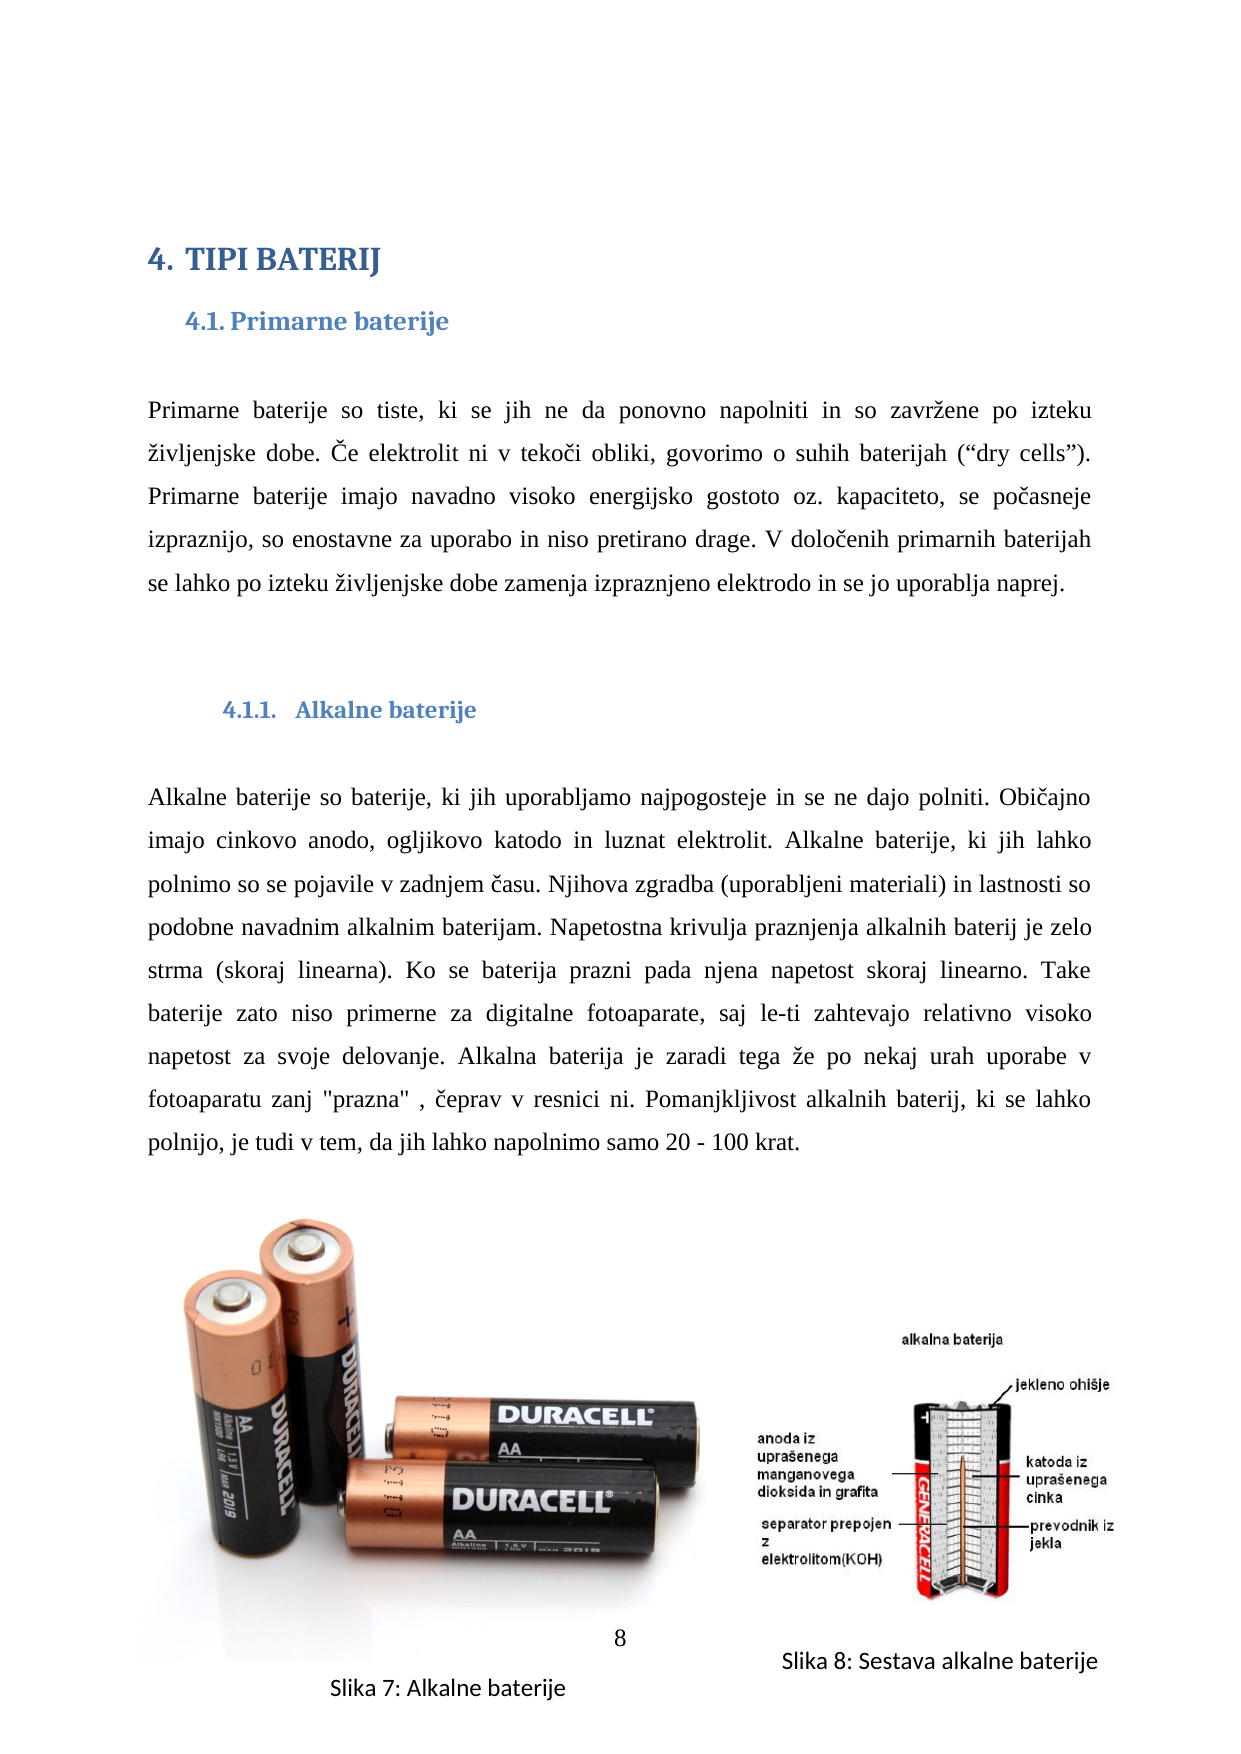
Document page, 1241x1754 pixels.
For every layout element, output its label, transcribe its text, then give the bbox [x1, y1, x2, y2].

subtitle TIPI BATERIJ [148, 241, 1093, 279]
subtitle Alkalne baterije [223, 696, 1093, 724]
text Alkalne baterije so baterije, ki jih uporabljamo najpogosteje in se ne dajo polniti. Običajno imajo cinkovo anodo, ogljikovo katodo in luznat elektrolit. Alkalne baterije, ki jih lahko polnimo so se pojavile v zadnjem času. Njihova zgradba (uporabljeni materiali) in lastnosti so podobne navadnim alkalnim baterijam. Napetostna krivulja praznjenja alkalnih baterij je zelo strma (skoraj linearna). Ko se baterija prazni pada njena napetost skoraj linearno. Take baterije zato niso primerne za digitalne fotoaparate, saj le-ti zahtevajo relativno visoko napetost za svoje delovanje. Alkalna baterija je zaradi tega že po nekaj urah uporabe v fotoaparatu zanj "prazna" , čeprav v resnici ni. Pomanjkljivost alkalnih baterij, ki se lahko polnijo, je tudi v tem, da jih lahko napolnimo samo 20 - 100 krat. [148, 782, 1093, 1156]
picture [122, 1214, 1146, 1662]
subtitle Primarne baterije [185, 306, 1093, 337]
text Primarne baterije so tiste, ki se jih ne da ponovno napolniti in so zavržene po izteku življenjske dobe. Če elektrolit ni v tekoči obliki, govorimo o suhih baterijah (“dry cells”). Primarne baterije imajo navadno visoko energijsko gostoto oz. kapaciteto, se počasneje izpraznijo, so enostavne za uporabo in niso pretirano drage. V določenih primarnih baterijah se lahko po izteku življenjske dobe zamenja izpraznjeno elektrodo in se jo uporablja naprej. [148, 395, 1093, 596]
